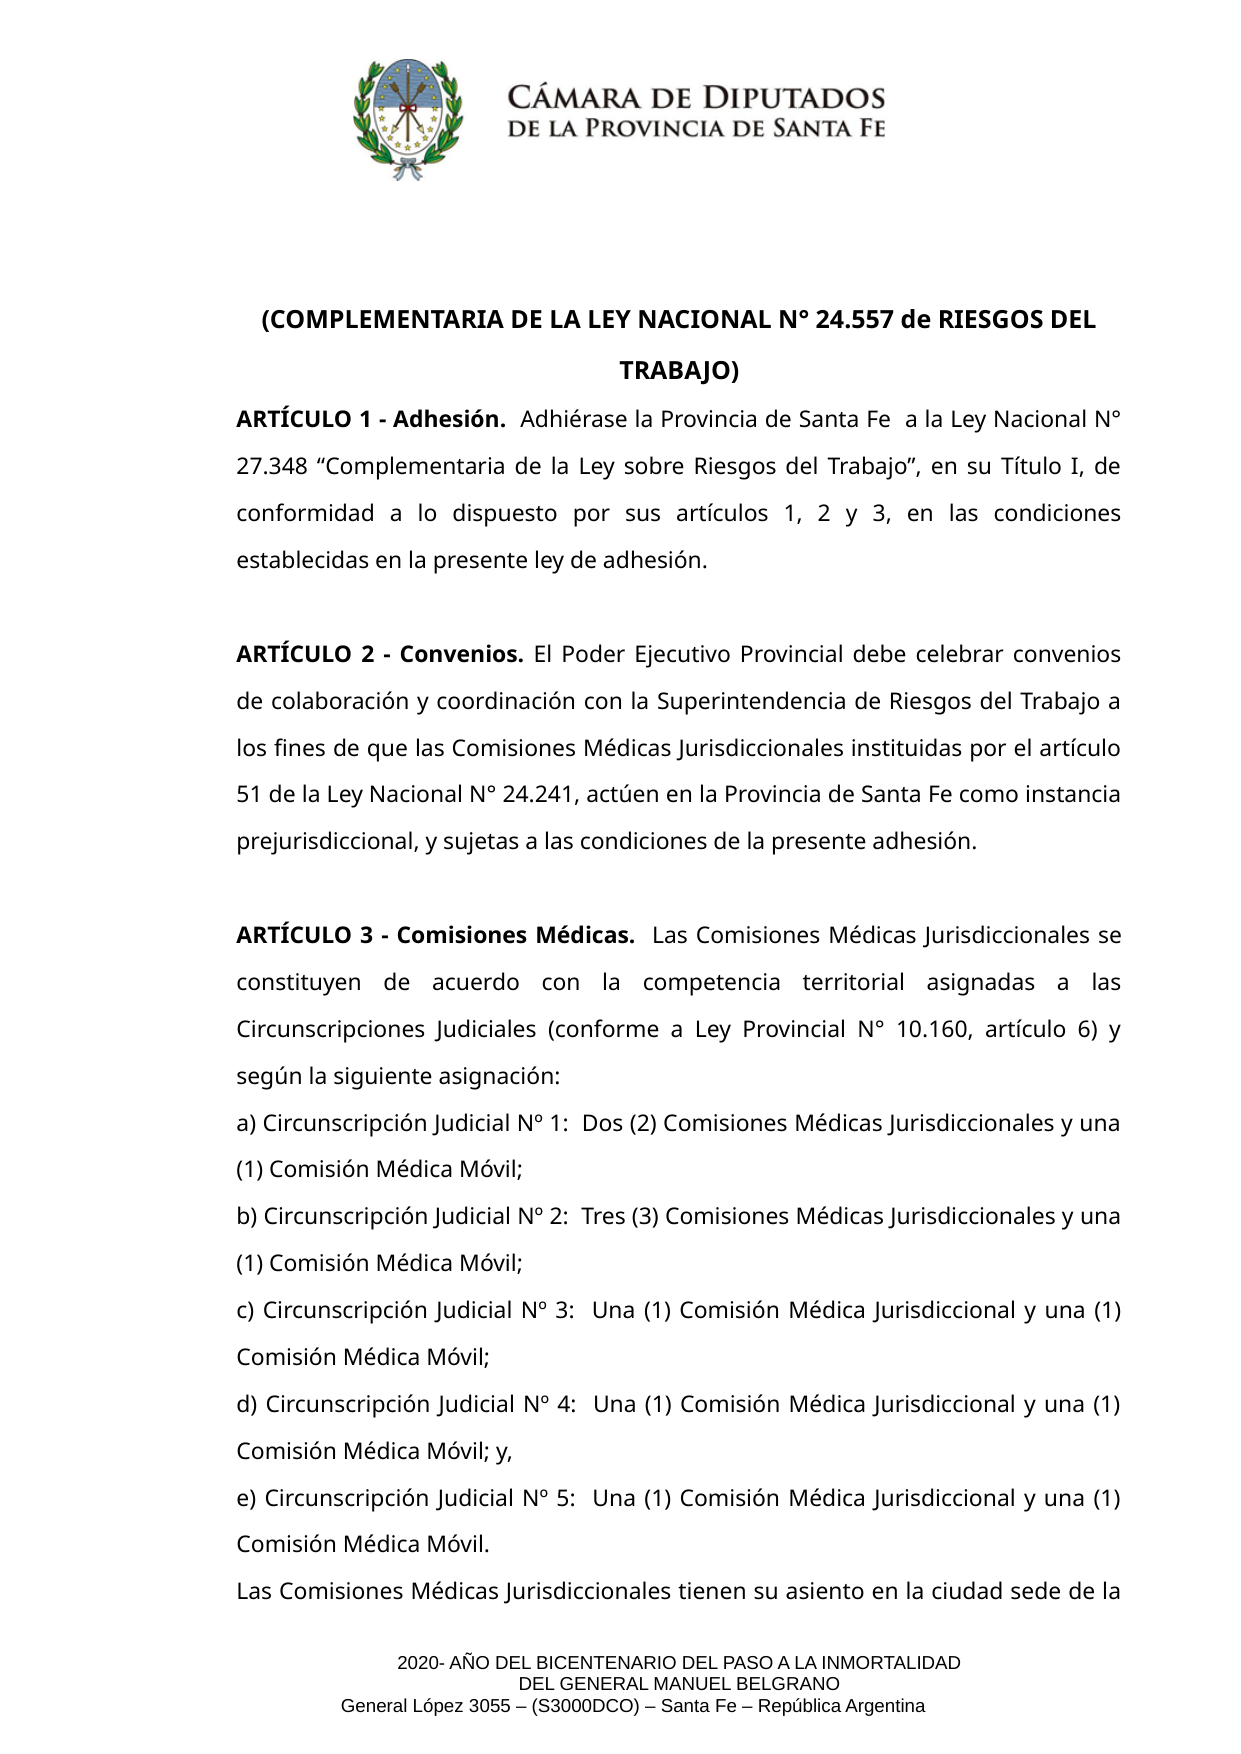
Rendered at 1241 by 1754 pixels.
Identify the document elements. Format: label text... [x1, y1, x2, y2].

text Las Comisiones Médicas Jurisdiccionales tienen su asiento en la ciudad sede de la [236, 1575, 1122, 1606]
text a) Circunscripción Judicial Nº 1: Dos (2) Comisiones Médicas Jurisdiccionales y una (1) Comisión Médica Móvil; [236, 1106, 1122, 1184]
text e) Circunscripción Judicial Nº 5: Una (1) Comisión Médica Jurisdiccional y una (1) Comisión Médica Móvil. [236, 1481, 1122, 1559]
text b) Circunscripción Judicial Nº 2: Tres (3) Comisiones Médicas Jurisdiccionales y una (1) Comisión Médica Móvil; [236, 1200, 1122, 1278]
text ARTÍCULO 3 - Comisiones Médicas. Las Comisiones Médicas Jurisdiccionales se constituyen de acuerdo con la competencia territorial asignadas a las Circunscripciones Judiciales (conforme a Ley Provincial N° 10.160, artículo 6) y según la siguiente asignación: [236, 919, 1122, 1091]
text d) Circunscripción Judicial Nº 4: Una (1) Comisión Médica Jurisdiccional y una (1) Comisión Médica Móvil; y, [236, 1388, 1122, 1466]
text (COMPLEMENTARIA DE LA LEY NACIONAL N° 24.557 de RIESGOS DEL TRABAJO) [236, 301, 1122, 386]
text ARTÍCULO 2 - Convenios. El Poder Ejecutivo Provincial debe celebrar convenios de colaboración y coordinación con la Superintendencia de Riesgos del Trabajo a los fines de que las Comisiones Médicas Jurisdiccionales instituidas por el artículo 51 de la Ley Nacional N° 24.241, actúen en la Provincia de Santa Fe como instancia prejurisdiccional, y sujetas a las condiciones de la presente adhesión. [236, 638, 1122, 856]
text c) Circunscripción Judicial Nº 3: Una (1) Comisión Médica Jurisdiccional y una (1) Comisión Médica Móvil; [236, 1294, 1122, 1372]
text ARTÍCULO 1 - Adhesión. Adhiérase la Provincia de Santa Fe a la Ley Nacional N° 27.348 “Complementaria de la Ley sobre Riesgos del Trabajo”, en su Título I, de conformidad a lo dispuesto por sus artículos 1, 2 y 3, en las condiciones establecidas en la presente ley de adhesión. [236, 403, 1122, 575]
